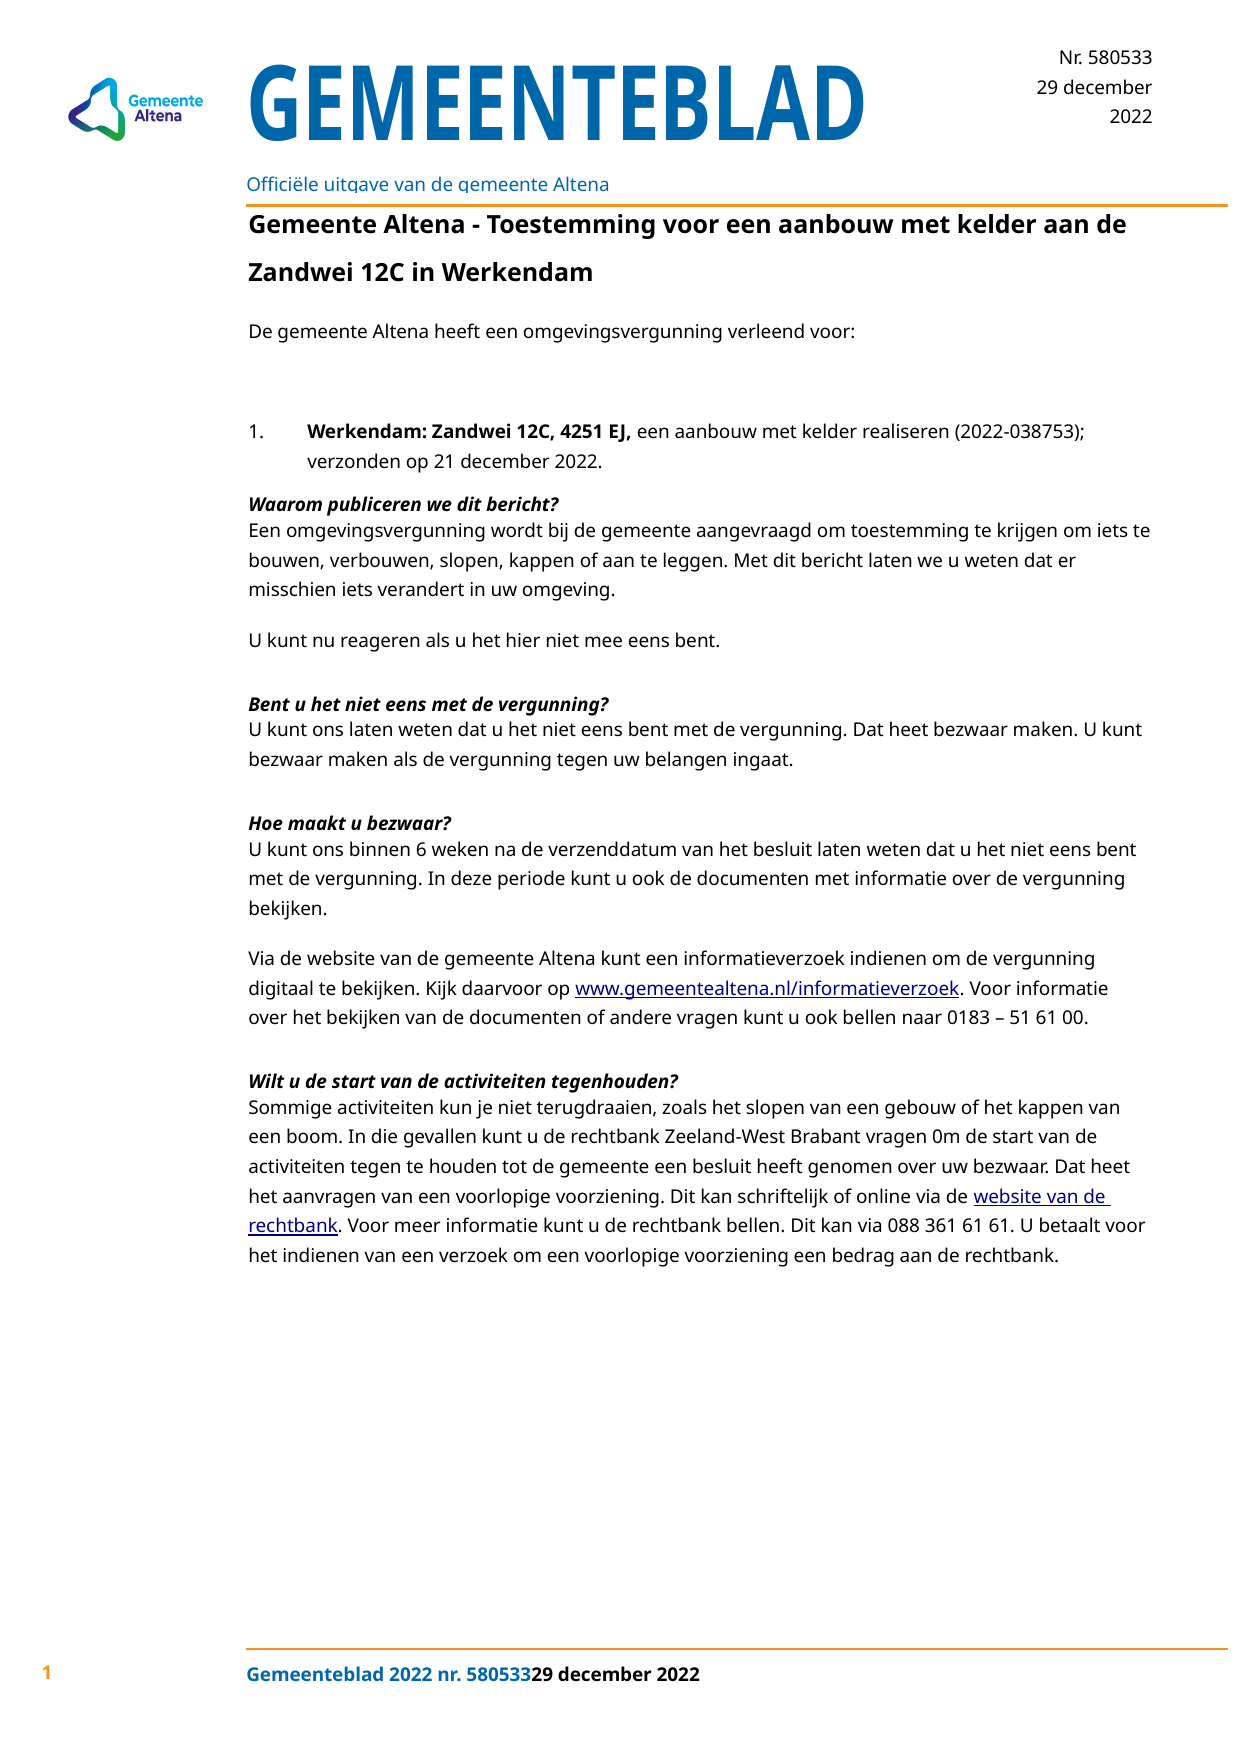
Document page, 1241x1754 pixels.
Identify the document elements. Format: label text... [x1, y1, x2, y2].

text De gemeente Altena heeft een omgevingsvergunning verleend voor: [248, 318, 1152, 344]
list Werkendam: Zandwei 12C, 4251 EJ, een aanbouw met kelder realiseren (2022-038753); verzonden op 21 december 2022. [248, 419, 1152, 474]
text Via de website van de gemeente Altena kunt een informatieverzoek indienen om de vergunning digitaal te bekijken. Kijk daarvoor op www.gemeentealtena.nl/informatieverzoek. Voor informatie over het bekijken van de documenten of andere vragen kunt u ook bellen naar 0183 – 51 61 00. [248, 945, 1152, 1030]
picture [41, 47, 231, 172]
text Gemeente Altena - Toestemming voor een aanbouw met kelder aan de Zandwei 12C in Werkendam [248, 207, 1152, 288]
text Sommige activiteiten kun je niet terugdraaien, zoals het slopen van een gebouw of het kappen van een boom. In die gevallen kunt u de rechtbank Zeeland-West Brabant vragen 0m de start van de activiteiten tegen te houden tot de gemeente een besluit heeft genomen over uw bezwaar. Dat heet het aanvragen van een voorlopige voorziening. Dit kan schriftelijk of online via de website van de rechtbank. Voor meer informatie kunt u de rechtbank bellen. Dit kan via 088 361 61 61. U betaalt voor het indienen van een verzoek om een voorlopige voorziening een bedrag aan de rechtbank. [248, 1094, 1152, 1268]
text Hoe maakt u bezwaar? [248, 810, 1152, 836]
text U kunt ons binnen 6 weken na de verzenddatum van het besluit laten weten dat u het niet eens bent met de vergunning. In deze periode kunt u ook de documenten met informatie over de vergunning bekijken. [248, 836, 1152, 921]
text U kunt nu reageren als u het hier niet mee eens bent. [248, 627, 1152, 652]
text Een omgevingsvergunning wordt bij de gemeente aangevraagd om toestemming te krijgen om iets te bouwen, verbouwen, slopen, kappen of aan te leggen. Met dit bericht laten we u weten dat er misschien iets verandert in uw omgeving. [248, 517, 1152, 602]
text Wilt u de start van de activiteiten tegenhouden? [248, 1068, 1152, 1094]
text Bent u het niet eens met de vergunning? [248, 691, 1152, 716]
text U kunt ons laten weten dat u het niet eens bent met de vergunning. Dat heet bezwaar maken. U kunt bezwaar maken als de vergunning tegen uw belangen ingaat. [248, 716, 1152, 772]
text Waarom publiceren we dit bericht? [248, 491, 1152, 517]
